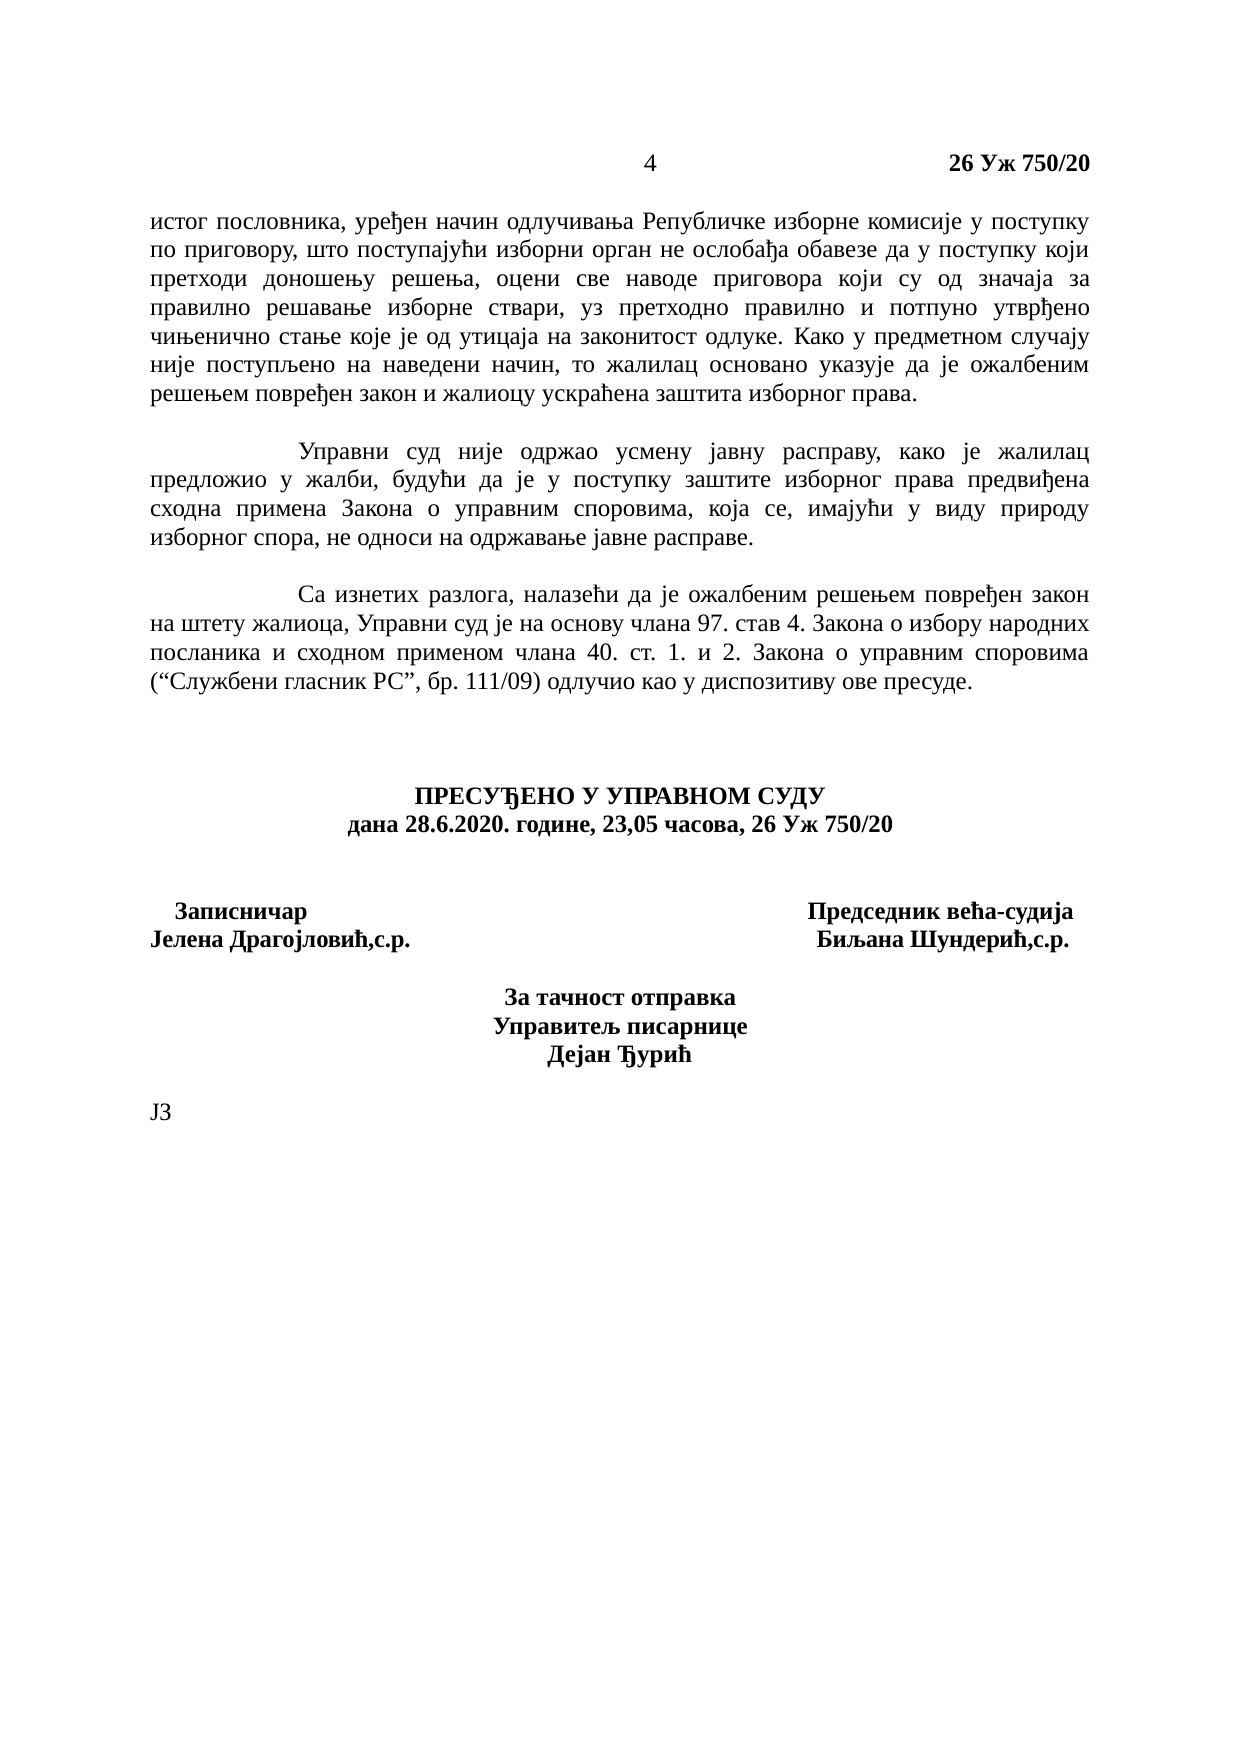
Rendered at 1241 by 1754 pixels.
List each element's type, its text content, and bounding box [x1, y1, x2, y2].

text ЈЗ [150, 1097, 1089, 1126]
text ПРЕСУЂЕНО У УПРАВНОМ СУДУ [150, 781, 1090, 809]
text истог пословника, уређен начин одлучивања Републичке изборне комисије у поступку по приговору, што поступајући изборни орган не ослобађа обавезе да у поступку који претходи доношењу решења, оцени све наводе приговора који су од значаја за правилно решавање изборне ствари, уз претходно правилно и потпуно утврђено чињенично стање које је од утицаја на законитост одлуке. Како у предметном случају није поступљено на наведени начин, то жалилац основано указује да је ожалбеним решењем повређен закон и жалиоцу ускраћена заштита изборног права. [150, 206, 1090, 407]
text Јелена Драгојловић,с.р. Биљана Шундерић,с.р. [150, 924, 1090, 953]
text Управни суд није одржао усмену јавну расправу, како је жалилац предложио у жалби, будући да је у поступку заштите изборног права предвиђена сходна примена Закона о управним споровима, која се, имајући у виду природу изборног спора, не односи на одржавање јавне расправе. [150, 436, 1090, 551]
text Записничар Председник већа-судија [150, 896, 1090, 924]
text Дејан Ђурић [150, 1039, 1089, 1068]
text Са изнетих разлога, налазећи да је ожалбеним решењем повређен закон на штету жалиоца, Управни суд је на основу члана 97. став 4. Закона о избору народних посланика и сходном применом члана 40. ст. 1. и 2. Закона о управним споровима (“Службени гласник РС”, бр. 111/09) одлучио као у диспозитиву ове пресуде. [150, 579, 1090, 694]
text За тачност отправка [150, 982, 1090, 1011]
text дана 28.6.2020. године, 23,05 часова, 26 Уж 750/20 [150, 809, 1090, 838]
text Управитељ писарнице [150, 1011, 1090, 1039]
